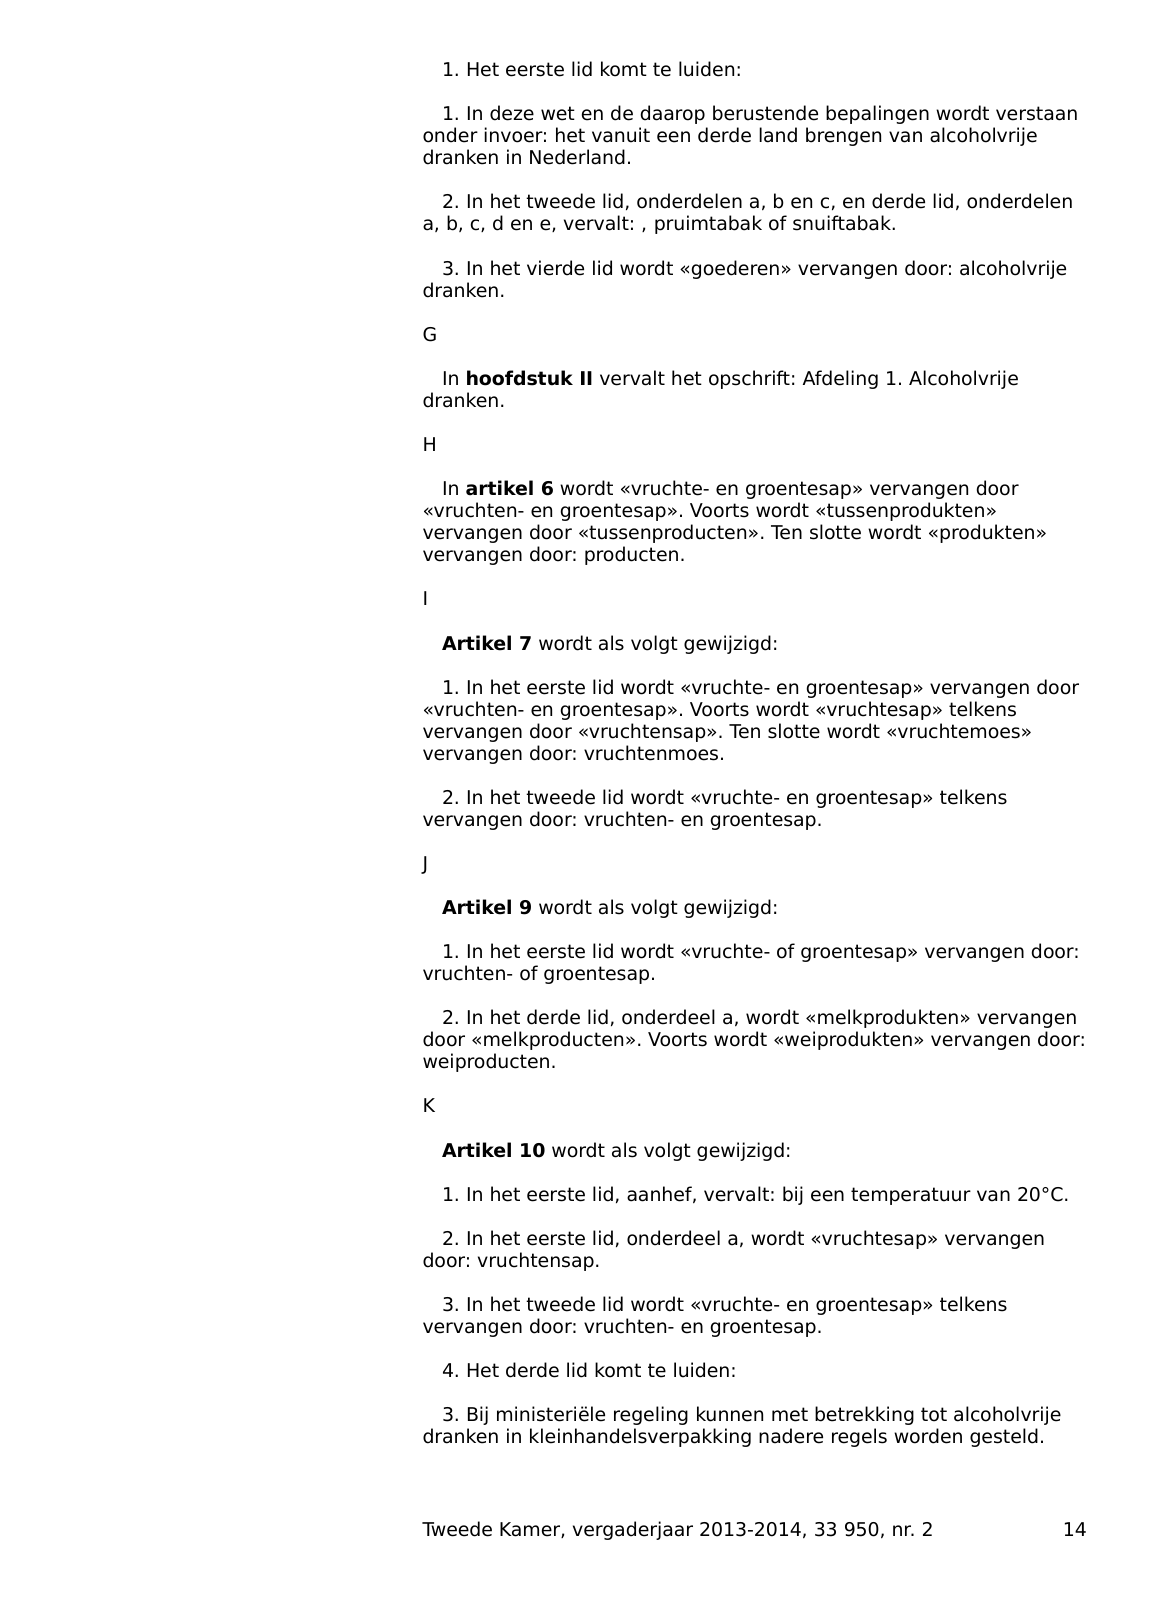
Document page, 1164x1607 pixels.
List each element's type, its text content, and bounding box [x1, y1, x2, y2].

text 3. In het vierde lid wordt «goederen» vervangen door: alcoholvrije dranken. [422, 257, 1087, 301]
text In artikel 6 wordt «vruchte- en groentesap» vervangen door «vruchten- en groentesap». Voorts wordt «tussenprodukten» vervangen door «tussenproducten». Ten slotte wordt «produkten» vervangen door: producten. [422, 478, 1087, 566]
text 3. Bij ministeriële regeling kunnen met betrekking tot alcoholvrije dranken in kleinhandelsverpakking nadere regels worden gesteld. [422, 1404, 1087, 1448]
text 2. In het eerste lid, onderdeel a, wordt «vruchtesap» vervangen door: vruchtensap. [422, 1228, 1087, 1272]
text 2. In het tweede lid wordt «vruchte- en groentesap» telkens vervangen door: vruchten- en groentesap. [422, 787, 1087, 831]
text 3. In het tweede lid wordt «vruchte- en groentesap» telkens vervangen door: vruchten- en groentesap. [422, 1294, 1087, 1338]
text K [422, 1095, 1087, 1117]
text Artikel 9 wordt als volgt gewijzigd: [422, 897, 1087, 919]
text 2. In het derde lid, onderdeel a, wordt «melkprodukten» vervangen door «melkproducten». Voorts wordt «weiprodukten» vervangen door: weiproducten. [422, 1007, 1087, 1073]
text In hoofdstuk II vervalt het opschrift: Afdeling 1. Alcoholvrije dranken. [422, 368, 1087, 412]
text G [422, 324, 1087, 346]
text Artikel 7 wordt als volgt gewijzigd: [422, 632, 1087, 654]
text 4. Het derde lid komt te luiden: [422, 1360, 1087, 1382]
text 2. In het tweede lid, onderdelen a, b en c, en derde lid, onderdelen a, b, c, d en e, vervalt: , pruimtabak of snuiftabak. [422, 191, 1087, 235]
text 1. In het eerste lid wordt «vruchte- en groentesap» vervangen door «vruchten- en groentesap». Voorts wordt «vruchtesap» telkens vervangen door «vruchtensap». Ten slotte wordt «vruchtemoes» vervangen door: vruchtenmoes. [422, 677, 1087, 764]
text 1. In het eerste lid wordt «vruchte- of groentesap» vervangen door: vruchten- of groentesap. [422, 941, 1087, 985]
text 1. Het eerste lid komt te luiden: [422, 59, 1087, 81]
text H [422, 434, 1087, 456]
text 1. In het eerste lid, aanhef, vervalt: bij een temperatuur van 20°C. [422, 1184, 1087, 1206]
text I [422, 588, 1087, 610]
text Artikel 10 wordt als volgt gewijzigd: [422, 1139, 1087, 1162]
text J [422, 853, 1087, 875]
text 1. In deze wet en de daarop berustende bepalingen wordt verstaan onder invoer: het vanuit een derde land brengen van alcoholvrije dranken in Nederland. [422, 103, 1087, 169]
